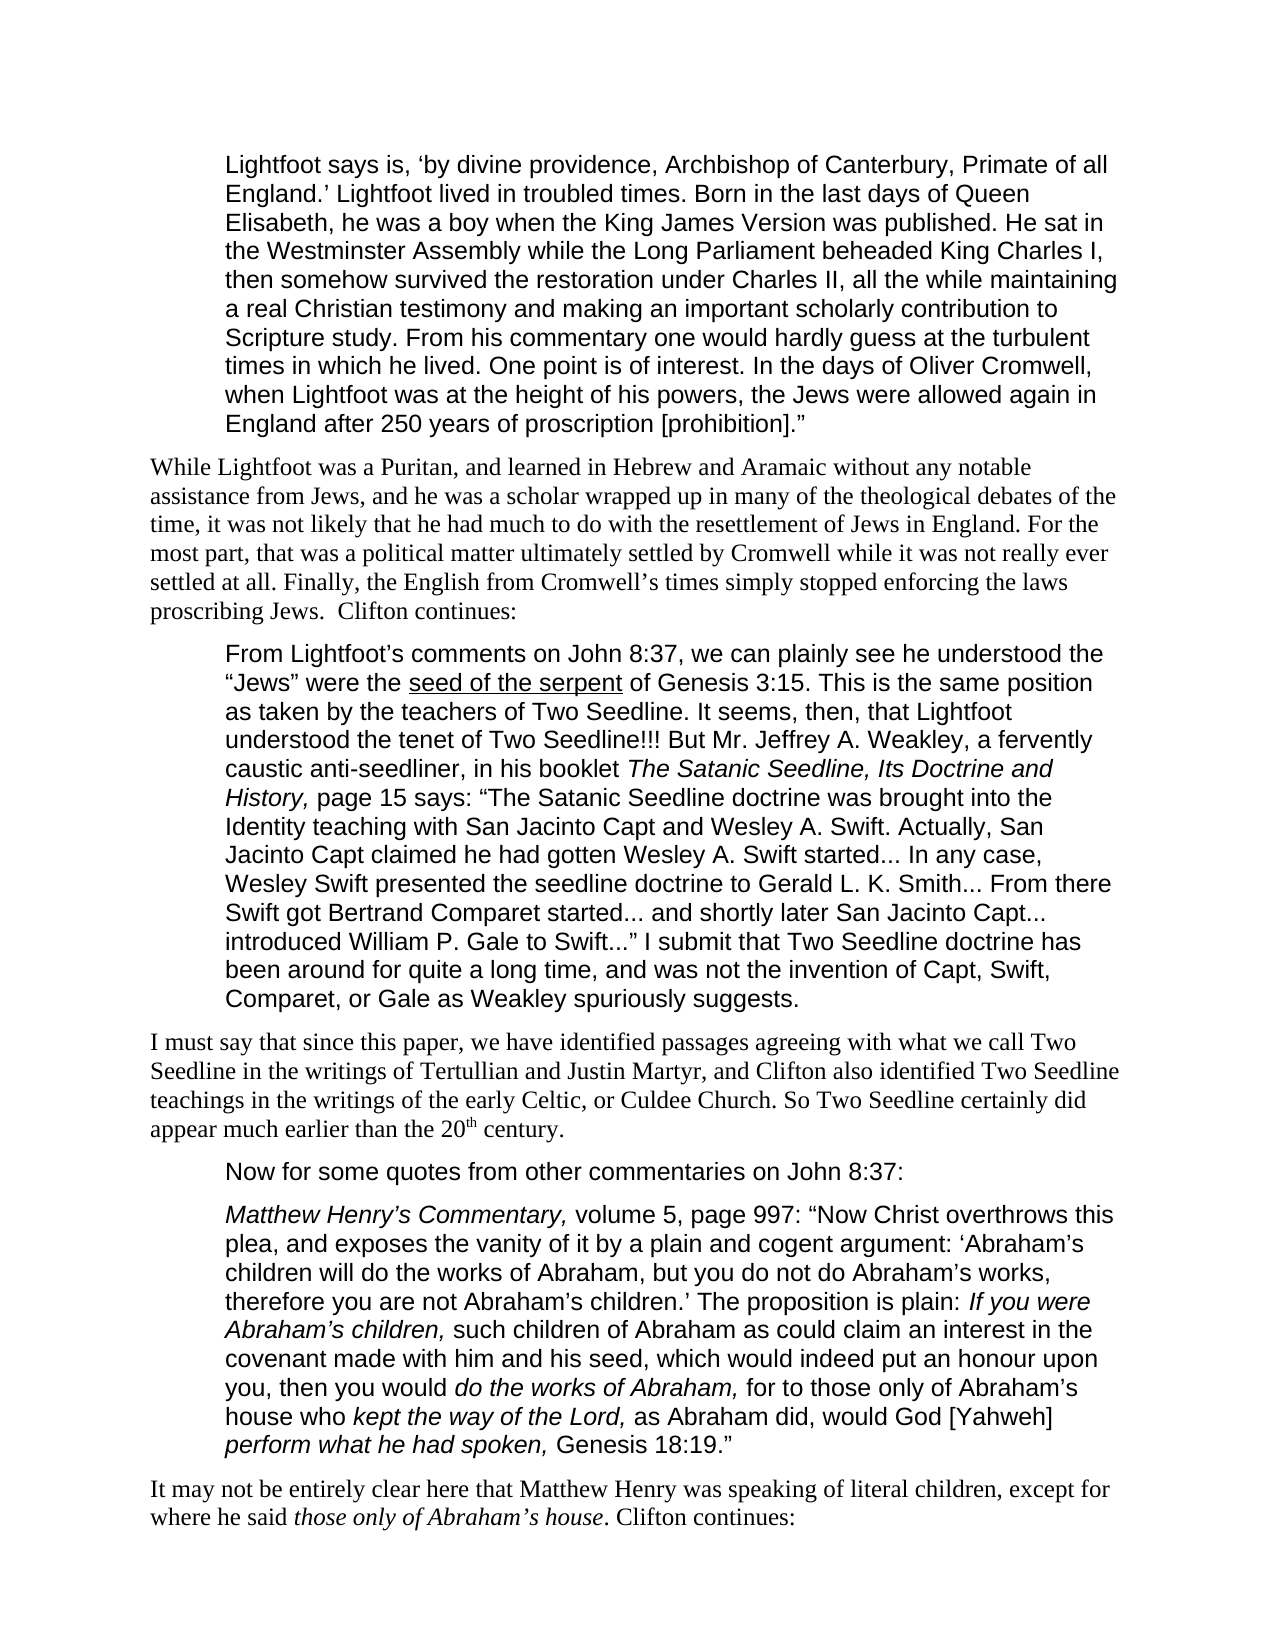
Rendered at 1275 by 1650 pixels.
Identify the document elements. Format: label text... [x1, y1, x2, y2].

text Matthew Henry’s Commentary, volume 5, page 997: “Now Christ overthrows this plea, and exposes the vanity of it by a plain and cogent argument: ‘Abraham’s children will do the works of Abraham, but you do not do Abraham’s works, therefore you are not Abraham’s children.’ The proposition is plain: If you were Abraham’s children, such children of Abraham as could claim an interest in the covenant made with him and his seed, which would indeed put an honour upon you, then you would do the works of Abraham, for to those only of Abraham’s house who kept the way of the Lord, as Abraham did, would God [Yahweh] perform what he had spoken, Genesis 18:19.” [225, 1200, 1125, 1459]
text It may not be entirely clear here that Matthew Henry was speaking of literal children, except for where he said those only of Abraham’s house. Clifton continues: [150, 1474, 1125, 1531]
text Now for some quotes from other commentaries on John 8:37: [225, 1157, 1125, 1186]
text I must say that since this paper, we have identified passages agreeing with what we call Two Seedline in the writings of Tertullian and Justin Martyr, and Clifton also identified Two Seedline teachings in the writings of the early Celtic, or Culdee Church. So Two Seedline certainly did appear much earlier than the 20th century. [150, 1027, 1125, 1142]
text Lightfoot says is, ‘by divine providence, Archbishop of Canterbury, Primate of all England.’ Lightfoot lived in troubled times. Born in the last days of Queen Elisabeth, he was a boy when the King James Version was published. He sat in the Westminster Assembly while the Long Parliament beheaded King Charles I, then somehow survived the restoration under Charles II, all the while maintaining a real Christian testimony and making an important scholarly contribution to Scripture study. From his commentary one would hardly guess at the turbulent times in which he lived. One point is of interest. In the days of Oliver Cromwell, when Lightfoot was at the height of his powers, the Jews were allowed again in England after 250 years of proscription [prohibition].” [225, 150, 1125, 437]
text While Lightfoot was a Puritan, and learned in Hebrew and Aramaic without any notable assistance from Jews, and he was a scholar wrapped up in many of the theological debates of the time, it was not likely that he had much to do with the resettlement of Jews in England. For the most part, that was a political matter ultimately settled by Cromwell while it was not really ever settled at all. Finally, the English from Cromwell’s times simply stopped enforcing the laws proscribing Jews. Clifton continues: [150, 452, 1125, 624]
text From Lightfoot’s comments on John 8:37, we can plainly see he understood the “Jews” were the seed of the serpent of Genesis 3:15. This is the same position as taken by the teachers of Two Seedline. It seems, then, that Lightfoot understood the tenet of Two Seedline!!! But Mr. Jeffrey A. Weakley, a fervently caustic anti-seedliner, in his booklet The Satanic Seedline, Its Doctrine and History, page 15 says: “The Satanic Seedline doctrine was brought into the Identity teaching with San Jacinto Capt and Wesley A. Swift. Actually, San Jacinto Capt claimed he had gotten Wesley A. Swift started... In any case, Wesley Swift presented the seedline doctrine to Gerald L. K. Smith... From there Swift got Bertrand Comparet started... and shortly later San Jacinto Capt... introduced William P. Gale to Swift...” I submit that Two Seedline doctrine has been around for quite a long time, and was not the invention of Capt, Swift, Comparet, or Gale as Weakley spuriously suggests. [225, 639, 1125, 1013]
